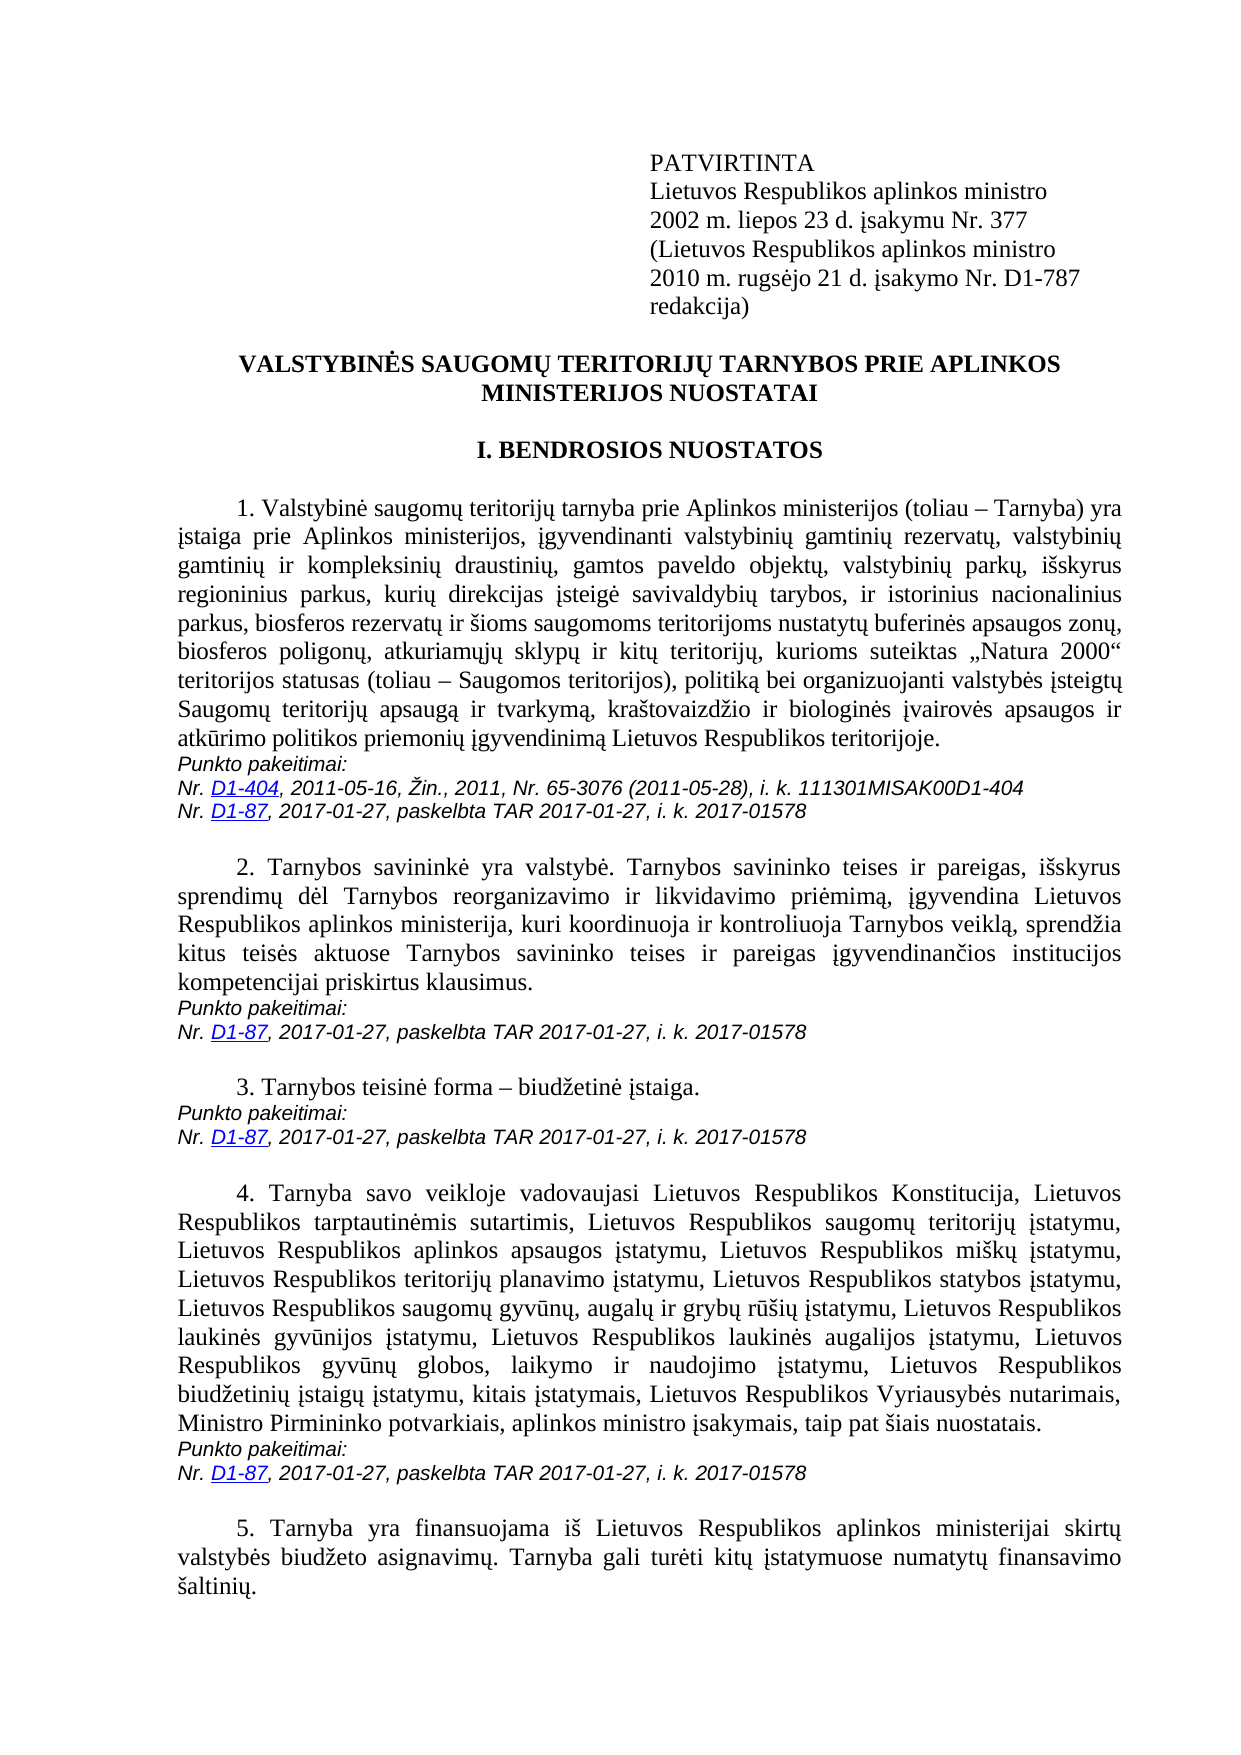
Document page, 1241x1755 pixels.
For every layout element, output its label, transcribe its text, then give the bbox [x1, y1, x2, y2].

text 2002 m. liepos 23 d. įsakymu Nr. 377 [649, 205, 1122, 234]
text Punkto pakeitimai: [177, 1437, 1122, 1461]
text 2. Tarnybos savininkė yra valstybė. Tarnybos savininko teises ir pareigas, išskyrus sprendimų dėl Tarnybos reorganizavimo ir likvidavimo priėmimą, įgyvendina Lietuvos Respublikos aplinkos ministerija, kuri koordinuoja ir kontroliuoja Tarnybos veiklą, sprendžia kitus teisės aktuose Tarnybos savininko teises ir pareigas įgyvendinančios institucijos kompetencijai priskirtus klausimus. [177, 852, 1122, 996]
text 5. Tarnyba yra finansuojama iš Lietuvos Respublikos aplinkos ministerijai skirtų valstybės biudžeto asignavimų. Tarnyba gali turėti kitų įstatymuose numatytų finansavimo šaltinių. [177, 1513, 1122, 1599]
text Nr. D1-87, 2017-01-27, paskelbta TAR 2017-01-27, i. k. 2017-01578 [177, 799, 1122, 823]
text Lietuvos Respublikos aplinkos ministro [649, 176, 1122, 205]
text PATVIRTINTA [649, 148, 1122, 176]
text Punkto pakeitimai: [177, 996, 1122, 1020]
text 2010 m. rugsėjo 21 d. įsakymo Nr. D1-787 redakcija) [649, 263, 1122, 320]
text Punkto pakeitimai: [177, 751, 1122, 775]
text 3. Tarnybos teisinė forma – biudžetinė įstaiga. [177, 1072, 1122, 1101]
text (Lietuvos Respublikos aplinkos ministro [649, 234, 1122, 263]
text I. BENDROSIOS NUOSTATOS [177, 435, 1122, 464]
text Nr. D1-404, 2011-05-16, Žin., 2011, Nr. 65-3076 (2011-05-28), i. k. 111301MISAK00D1-404 [177, 775, 1122, 799]
text Punkto pakeitimai: [177, 1101, 1122, 1125]
text VALSTYBINĖS SAUGOMŲ TERITORIJŲ TARNYBOS PRIE APLINKOS MINISTERIJOS NUOSTATAI [177, 349, 1122, 406]
text Nr. D1-87, 2017-01-27, paskelbta TAR 2017-01-27, i. k. 2017-01578 [177, 1125, 1122, 1149]
text 4. Tarnyba savo veikloje vadovaujasi Lietuvos Respublikos Konstitucija, Lietuvos Respublikos tarptautinėmis sutartimis, Lietuvos Respublikos saugomų teritorijų įstatymu, Lietuvos Respublikos aplinkos apsaugos įstatymu, Lietuvos Respublikos miškų įstatymu, Lietuvos Respublikos teritorijų planavimo įstatymu, Lietuvos Respublikos statybos įstatymu, Lietuvos Respublikos saugomų gyvūnų, augalų ir grybų rūšių įstatymu, Lietuvos Respublikos laukinės gyvūnijos įstatymu, Lietuvos Respublikos laukinės augalijos įstatymu, Lietuvos Respublikos gyvūnų globos, laikymo ir naudojimo įstatymu, Lietuvos Respublikos biudžetinių įstaigų įstatymu, kitais įstatymais, Lietuvos Respublikos Vyriausybės nutarimais, Ministro Pirmininko potvarkiais, aplinkos ministro įsakymais, taip pat šiais nuostatais. [177, 1178, 1122, 1437]
text Nr. D1-87, 2017-01-27, paskelbta TAR 2017-01-27, i. k. 2017-01578 [177, 1461, 1122, 1484]
text Nr. D1-87, 2017-01-27, paskelbta TAR 2017-01-27, i. k. 2017-01578 [177, 1020, 1122, 1044]
text 1. Valstybinė saugomų teritorijų tarnyba prie Aplinkos ministerijos (toliau – Tarnyba) yra įstaiga prie Aplinkos ministerijos, įgyvendinanti valstybinių gamtinių rezervatų, valstybinių gamtinių ir kompleksinių draustinių, gamtos paveldo objektų, valstybinių parkų, išskyrus regioninius parkus, kurių direkcijas įsteigė savivaldybių tarybos, ir istorinius nacionalinius parkus, biosferos rezervatų ir šioms saugomoms teritorijoms nustatytų buferinės apsaugos zonų, biosferos poligonų, atkuriamųjų sklypų ir kitų teritorijų, kurioms suteiktas „Natura 2000“ teritorijos statusas (toliau – Saugomos teritorijos), politiką bei organizuojanti valstybės įsteigtų Saugomų teritorijų apsaugą ir tvarkymą, kraštovaizdžio ir biologinės įvairovės apsaugos ir atkūrimo politikos priemonių įgyvendinimą Lietuvos Respublikos teritorijoje. [177, 493, 1122, 751]
